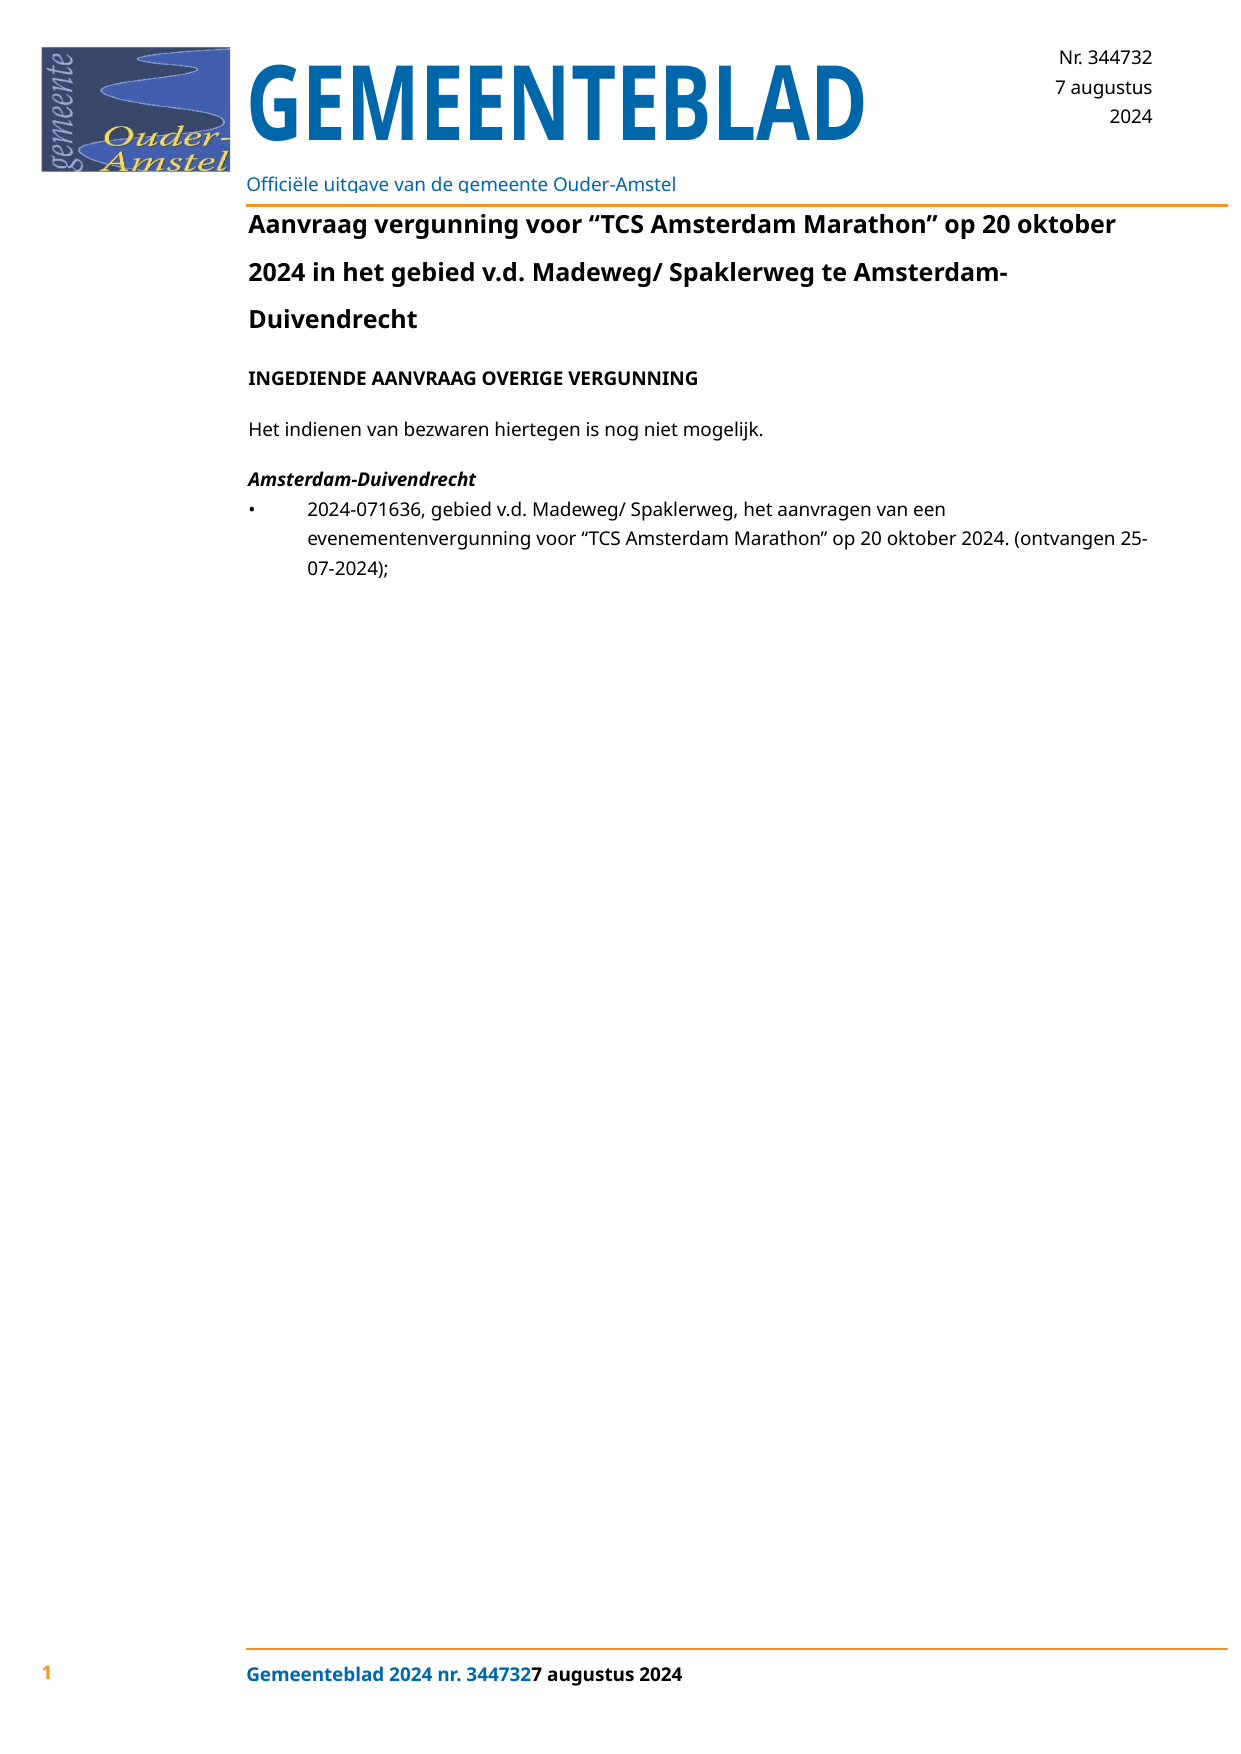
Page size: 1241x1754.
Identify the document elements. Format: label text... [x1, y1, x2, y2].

picture [41, 47, 231, 172]
text Amsterdam-Duivendrecht [248, 466, 1152, 492]
list 2024-071636, gebied v.d. Madeweg/ Spaklerweg, het aanvragen van een evenementenvergunning voor “TCS Amsterdam Marathon” op 20 oktober 2024. (ontvangen 25-07-2024); [248, 496, 1152, 581]
text INGEDIENDE AANVRAAG OVERIGE VERGUNNING [248, 366, 1152, 391]
text Het indienen van bezwaren hiertegen is nog niet mogelijk. [248, 416, 1152, 442]
text Aanvraag vergunning voor “TCS Amsterdam Marathon” op 20 oktober 2024 in het gebied v.d. Madeweg/ Spaklerweg te Amsterdam-Duivendrecht [248, 207, 1152, 336]
